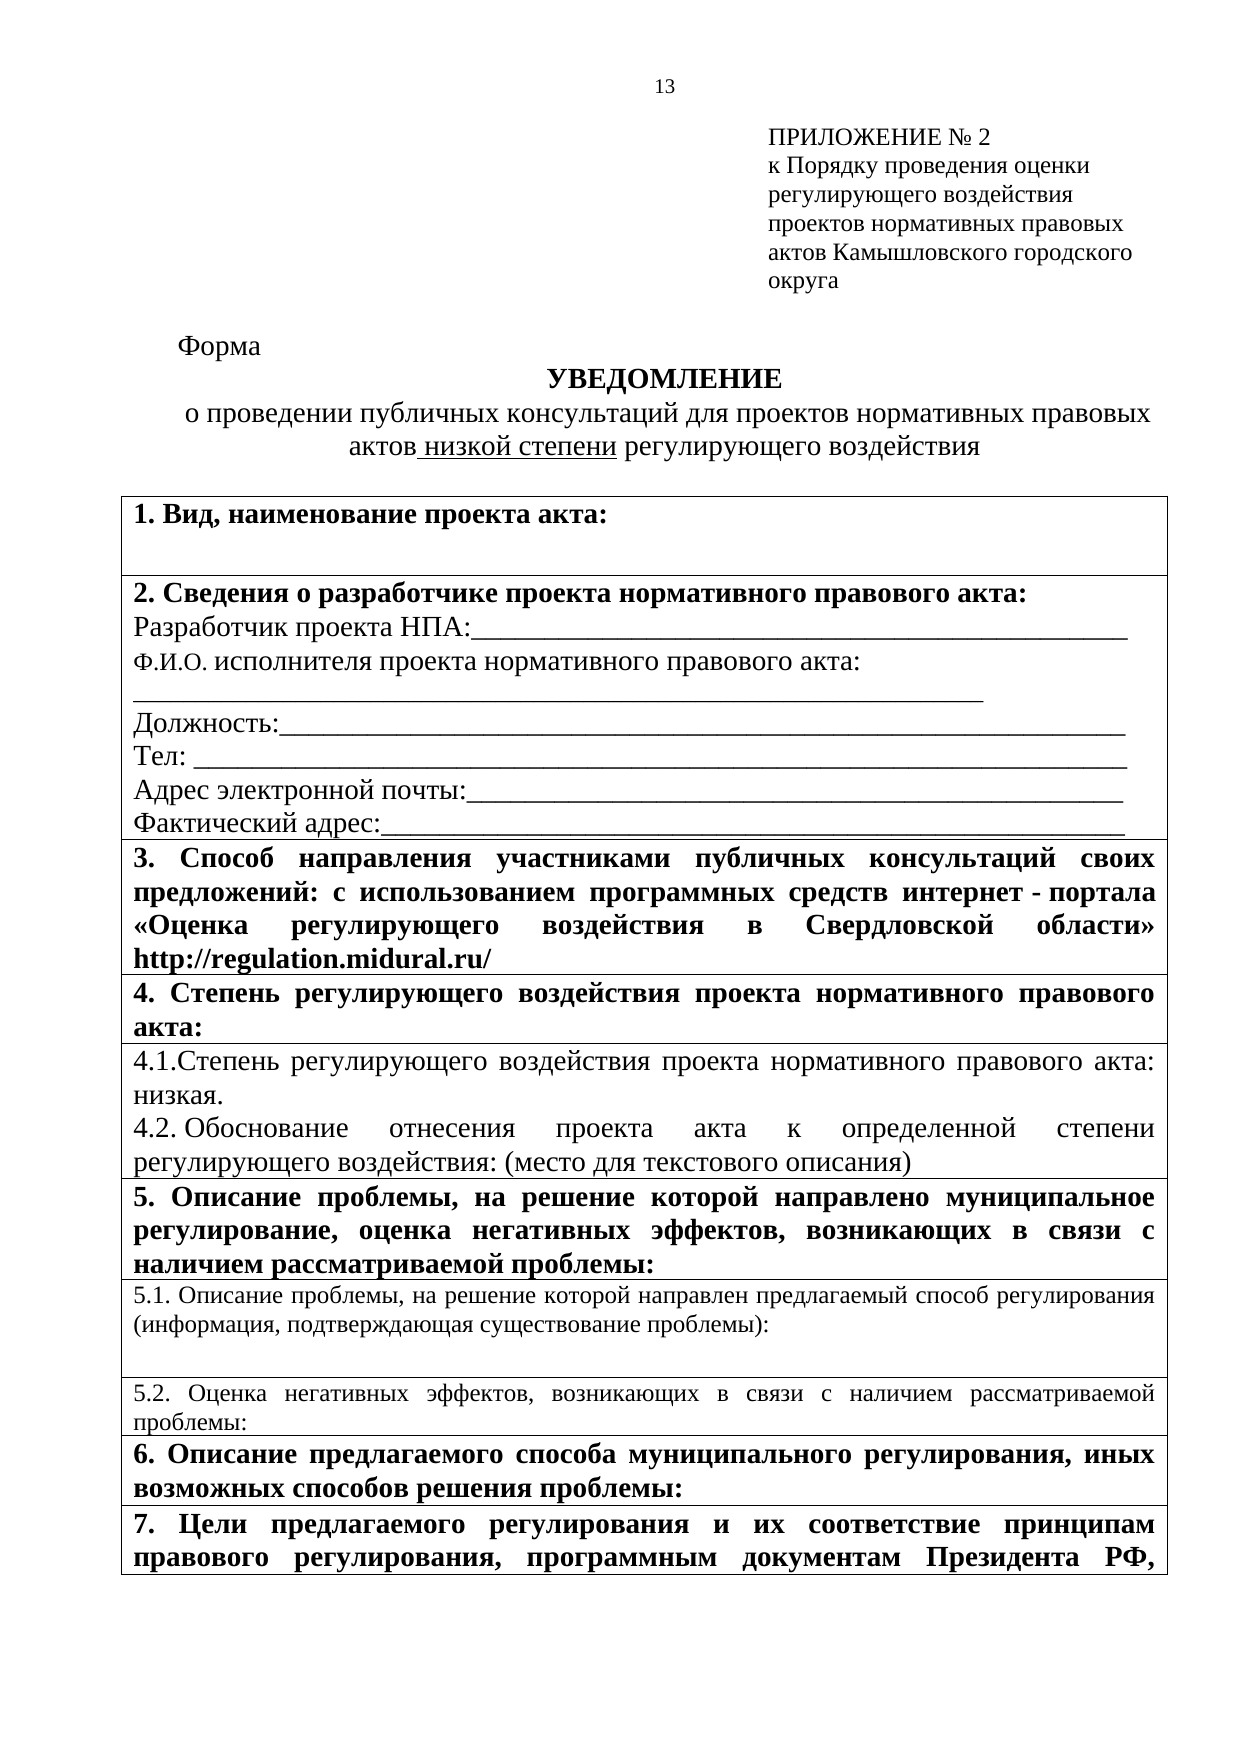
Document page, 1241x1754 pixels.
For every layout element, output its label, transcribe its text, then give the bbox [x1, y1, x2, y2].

table_cell 5.1. Описание проблемы, на решение которой направлен предлагаемый способ регулирования (информация, подтверждающая существование проблемы): [122, 1280, 1167, 1377]
table_cell 6. Описание предлагаемого способа муниципального регулирования, иных возможных способов решения проблемы: [122, 1436, 1167, 1505]
table_cell 4. Степень регулирующего воздействия проекта нормативного правового акта: [122, 975, 1167, 1042]
table_cell 5.2. Оценка негативных эффектов, возникающих в связи с наличием рассматриваемой проблемы: [122, 1378, 1167, 1435]
table_cell 4.1.Степень регулирующего воздействия проекта нормативного правового акта: низкая. 4.2. Обоснование отнесения проекта акта к определенной степени регулирующего воздействия: (место для текстового описания) [122, 1044, 1167, 1178]
subtitle ПРИЛОЖЕНИЕ № 2 [768, 122, 1152, 151]
text к Порядку проведения оценки регулирующего воздействия проектов нормативных правовых актов Камышловского городского округа [768, 151, 1152, 294]
table_cell 5. Описание проблемы, на решение которой направлено муниципальное регулирование, оценка негативных эффектов, возникающих в связи с наличием рассматриваемой проблемы: [122, 1179, 1167, 1279]
table_cell 2. Сведения о разработчике проекта нормативного правового акта: Разработчик проекта НПА:_____________________________________________ Ф.И.О. исполнителя проекта нормативного правового акта: ____________________________________________________________________ Должность:__________________________________________________________ Тел: ________________________________________________________________ Адрес электронной почты:_____________________________________________ Фактический адрес:___________________________________________________ [122, 576, 1167, 839]
text о проведении публичных консультаций для проектов нормативных правовых актов низкой степени регулирующего воздействия [177, 395, 1152, 462]
text УВЕДОМЛЕНИЕ [177, 361, 1152, 395]
text Форма [177, 328, 1152, 361]
table_cell 7. Цели предлагаемого регулирования и их соответствие принципам правового регулирования, программным документам Президента РФ, [122, 1506, 1167, 1574]
table_cell 3. Способ направления участниками публичных консультаций своих предложений: с использованием программных средств интернет - портала «Оценка регулирующего воздействия в Свердловской области» http://regulation.midural.ru/ [122, 840, 1167, 974]
table_header 1. Вид, наименование проекта акта: [122, 497, 1167, 574]
